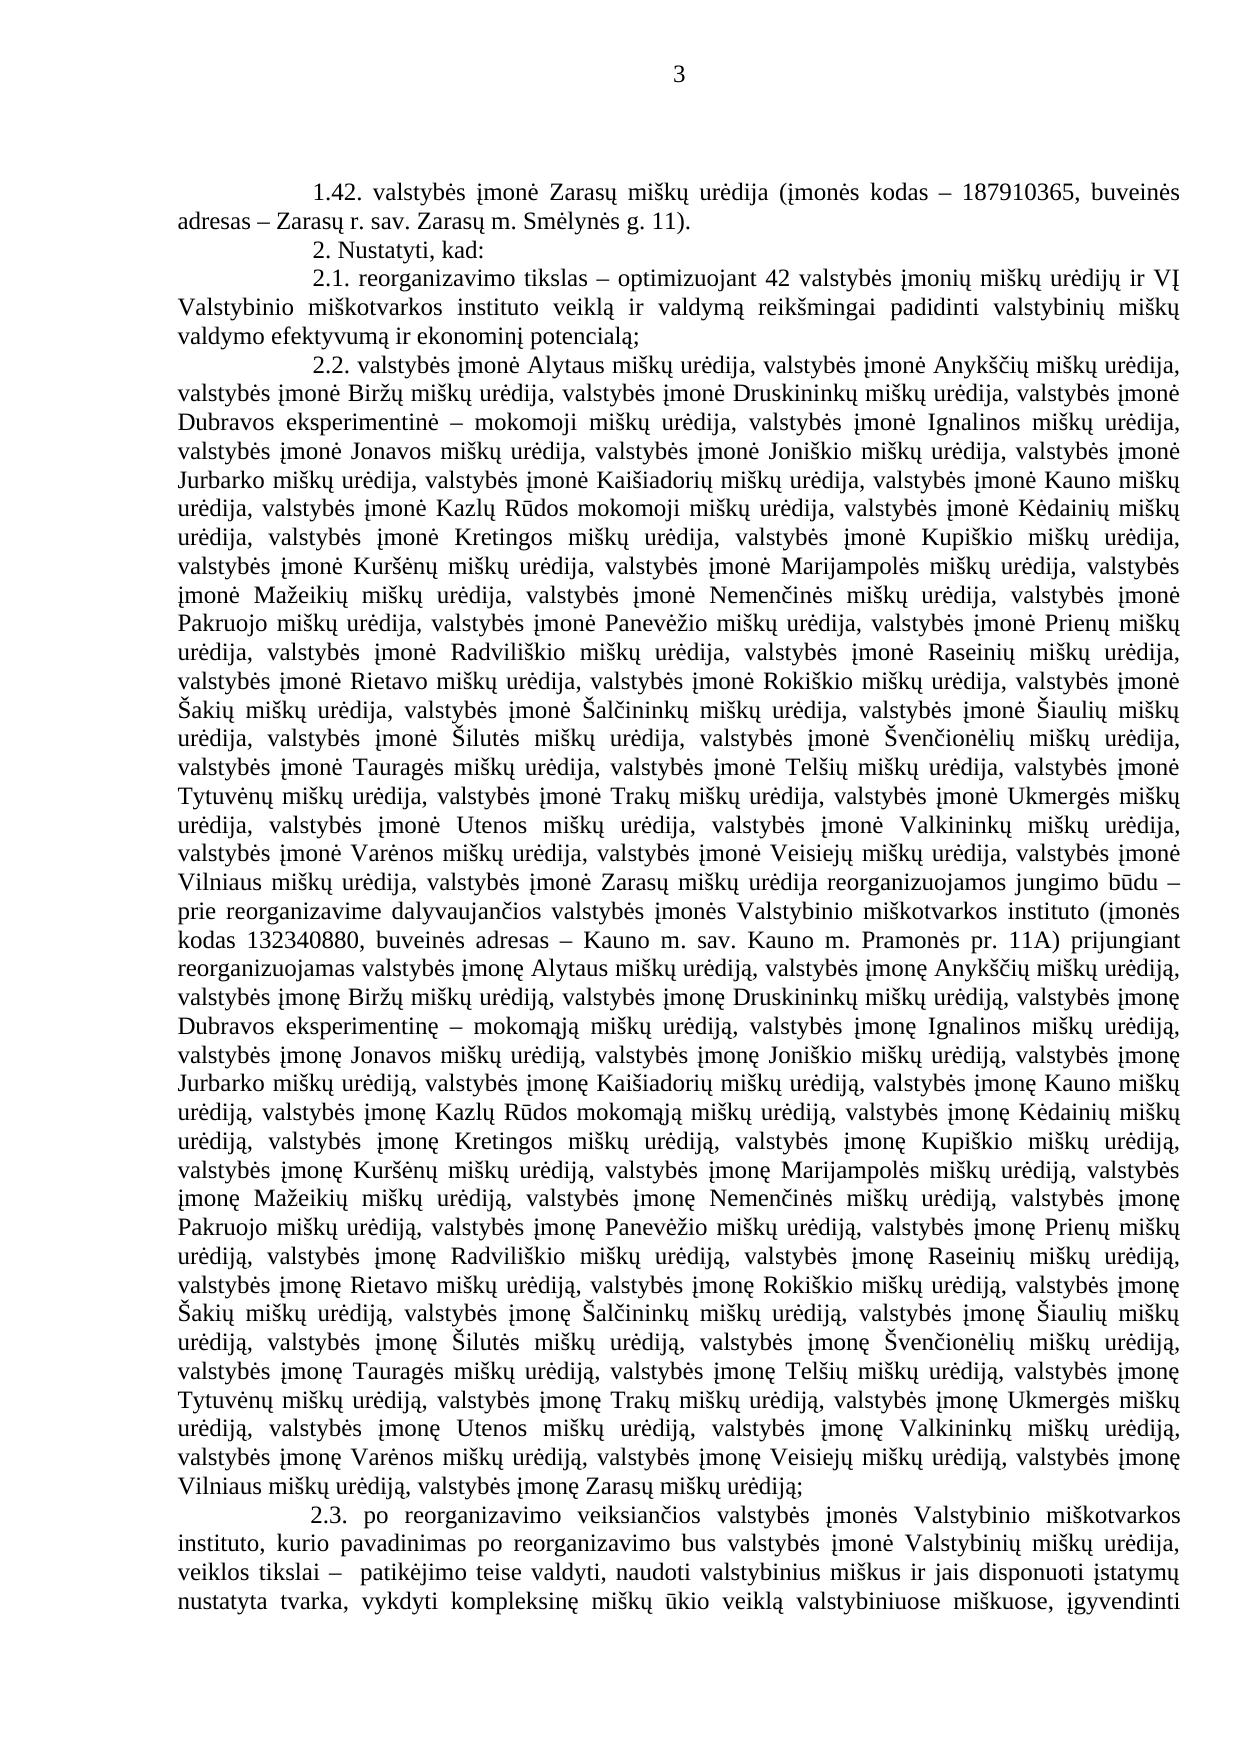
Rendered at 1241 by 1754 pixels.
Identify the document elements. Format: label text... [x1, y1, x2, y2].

text 2. Nustatyti, kad: [177, 235, 1181, 263]
text 1.42. valstybės įmonė Zarasų miškų urėdija (įmonės kodas – 187910365, buveinės adresas – Zarasų r. sav. Zarasų m. Smėlynės g. 11). [177, 177, 1181, 235]
text 2.3. po reorganizavimo veiksiančios valstybės įmonės Valstybinio miškotvarkos instituto, kurio pavadinimas po reorganizavimo bus valstybės įmonė Valstybinių miškų urėdija, veiklos tikslai – patikėjimo teise valdyti, naudoti valstybinius miškus ir jais disponuoti įstatymų nustatyta tvarka, vykdyti kompleksinę miškų ūkio veiklą valstybiniuose miškuose, įgyvendinti [177, 1500, 1181, 1615]
text 2.2. valstybės įmonė Alytaus miškų urėdija, valstybės įmonė Anykščių miškų urėdija, valstybės įmonė Biržų miškų urėdija, valstybės įmonė Druskininkų miškų urėdija, valstybės įmonė Dubravos eksperimentinė – mokomoji miškų urėdija, valstybės įmonė Ignalinos miškų urėdija, valstybės įmonė Jonavos miškų urėdija, valstybės įmonė Joniškio miškų urėdija, valstybės įmonė Jurbarko miškų urėdija, valstybės įmonė Kaišiadorių miškų urėdija, valstybės įmonė Kauno miškų urėdija, valstybės įmonė Kazlų Rūdos mokomoji miškų urėdija, valstybės įmonė Kėdainių miškų urėdija, valstybės įmonė Kretingos miškų urėdija, valstybės įmonė Kupiškio miškų urėdija, valstybės įmonė Kuršėnų miškų urėdija, valstybės įmonė Marijampolės miškų urėdija, valstybės įmonė Mažeikių miškų urėdija, valstybės įmonė Nemenčinės miškų urėdija, valstybės įmonė Pakruojo miškų urėdija, valstybės įmonė Panevėžio miškų urėdija, valstybės įmonė Prienų miškų urėdija, valstybės įmonė Radviliškio miškų urėdija, valstybės įmonė Raseinių miškų urėdija, valstybės įmonė Rietavo miškų urėdija, valstybės įmonė Rokiškio miškų urėdija, valstybės įmonė Šakių miškų urėdija, valstybės įmonė Šalčininkų miškų urėdija, valstybės įmonė Šiaulių miškų urėdija, valstybės įmonė Šilutės miškų urėdija, valstybės įmonė Švenčionėlių miškų urėdija, valstybės įmonė Tauragės miškų urėdija, valstybės įmonė Telšių miškų urėdija, valstybės įmonė Tytuvėnų miškų urėdija, valstybės įmonė Trakų miškų urėdija, valstybės įmonė Ukmergės miškų urėdija, valstybės įmonė Utenos miškų urėdija, valstybės įmonė Valkininkų miškų urėdija, valstybės įmonė Varėnos miškų urėdija, valstybės įmonė Veisiejų miškų urėdija, valstybės įmonė Vilniaus miškų urėdija, valstybės įmonė Zarasų miškų urėdija reorganizuojamos jungimo būdu – prie reorganizavime dalyvaujančios valstybės įmonės Valstybinio miškotvarkos instituto (įmonės kodas 132340880, buveinės adresas – Kauno m. sav. Kauno m. Pramonės pr. 11A) prijungiant reorganizuojamas valstybės įmonę Alytaus miškų urėdiją, valstybės įmonę Anykščių miškų urėdiją, valstybės įmonę Biržų miškų urėdiją, valstybės įmonę Druskininkų miškų urėdiją, valstybės įmonę Dubravos eksperimentinę – mokomąją miškų urėdiją, valstybės įmonę Ignalinos miškų urėdiją, valstybės įmonę Jonavos miškų urėdiją, valstybės įmonę Joniškio miškų urėdiją, valstybės įmonę Jurbarko miškų urėdiją, valstybės įmonę Kaišiadorių miškų urėdiją, valstybės įmonę Kauno miškų urėdiją, valstybės įmonę Kazlų Rūdos mokomąją miškų urėdiją, valstybės įmonę Kėdainių miškų urėdiją, valstybės įmonę Kretingos miškų urėdiją, valstybės įmonę Kupiškio miškų urėdiją, valstybės įmonę Kuršėnų miškų urėdiją, valstybės įmonę Marijampolės miškų urėdiją, valstybės įmonę Mažeikių miškų urėdiją, valstybės įmonę Nemenčinės miškų urėdiją, valstybės įmonę Pakruojo miškų urėdiją, valstybės įmonę Panevėžio miškų urėdiją, valstybės įmonę Prienų miškų urėdiją, valstybės įmonę Radviliškio miškų urėdiją, valstybės įmonę Raseinių miškų urėdiją, valstybės įmonę Rietavo miškų urėdiją, valstybės įmonę Rokiškio miškų urėdiją, valstybės įmonę Šakių miškų urėdiją, valstybės įmonę Šalčininkų miškų urėdiją, valstybės įmonę Šiaulių miškų urėdiją, valstybės įmonę Šilutės miškų urėdiją, valstybės įmonę Švenčionėlių miškų urėdiją, valstybės įmonę Tauragės miškų urėdiją, valstybės įmonę Telšių miškų urėdiją, valstybės įmonę Tytuvėnų miškų urėdiją, valstybės įmonę Trakų miškų urėdiją, valstybės įmonę Ukmergės miškų urėdiją, valstybės įmonę Utenos miškų urėdiją, valstybės įmonę Valkininkų miškų urėdiją, valstybės įmonę Varėnos miškų urėdiją, valstybės įmonę Veisiejų miškų urėdiją, valstybės įmonę Vilniaus miškų urėdiją, valstybės įmonę Zarasų miškų urėdiją; [177, 350, 1181, 1500]
text 2.1. reorganizavimo tikslas – optimizuojant 42 valstybės įmonių miškų urėdijų ir VĮ Valstybinio miškotvarkos instituto veiklą ir valdymą reikšmingai padidinti valstybinių miškų valdymo efektyvumą ir ekonominį potencialą; [177, 263, 1181, 350]
